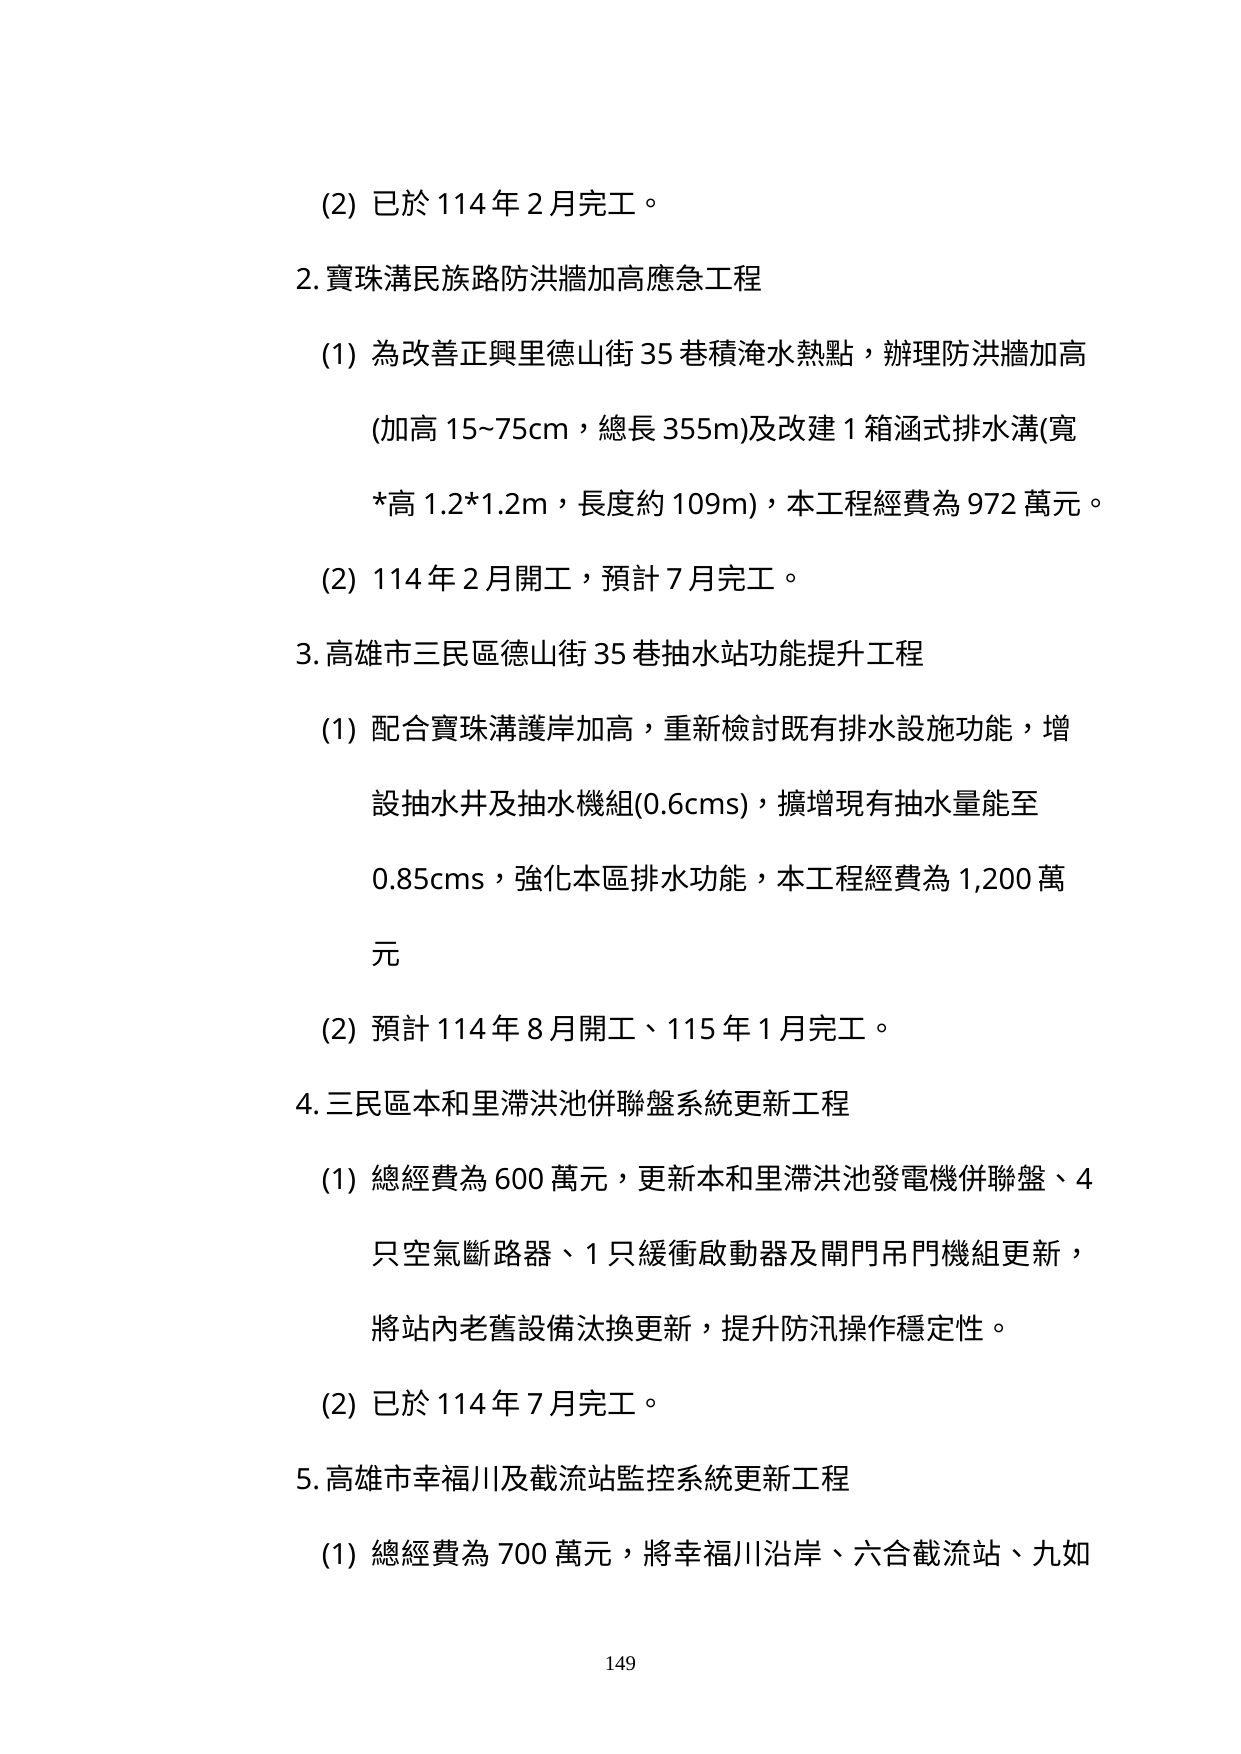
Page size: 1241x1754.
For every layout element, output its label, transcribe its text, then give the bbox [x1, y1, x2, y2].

list 配合寶珠溝護岸加高，重新檢討既有排水設施功能，增設抽水井及抽水機組(0.6cms)，擴增現有抽水量能至0.85cms，強化本區排水功能，本工程經費為1,200萬元 [322, 689, 1092, 989]
list 已於114年7月完工。 [322, 1364, 1092, 1439]
list 寶珠溝民族路防洪牆加高應急工程 [295, 239, 1092, 314]
list 高雄市三民區德山街35巷抽水站功能提升工程 [295, 614, 1092, 689]
list 已於114年2月完工。 [322, 164, 1092, 239]
list 高雄市幸福川及截流站監控系統更新工程 [295, 1439, 1092, 1514]
list 三民區本和里滯洪池併聯盤系統更新工程 [295, 1064, 1092, 1139]
list 預計114年8月開工、115年1月完工。 [322, 989, 1092, 1064]
list 為改善正興里德山街35巷積淹水熱點，辦理防洪牆加高(加高15~75cm，總長355m)及改建1箱涵式排水溝(寬*高1.2*1.2m，長度約109m)，本工程經費為972萬元。 [322, 314, 1092, 539]
list 總經費為600萬元，更新本和里滯洪池發電機併聯盤、4只空氣斷路器、1只緩衝啟動器及閘門吊門機組更新，將站內老舊設備汰換更新，提升防汛操作穩定性。 [322, 1139, 1092, 1364]
list 114年2月開工，預計7月完工。 [322, 539, 1092, 614]
list 總經費為700萬元，將幸福川沿岸、六合截流站、九如 [322, 1514, 1092, 1589]
